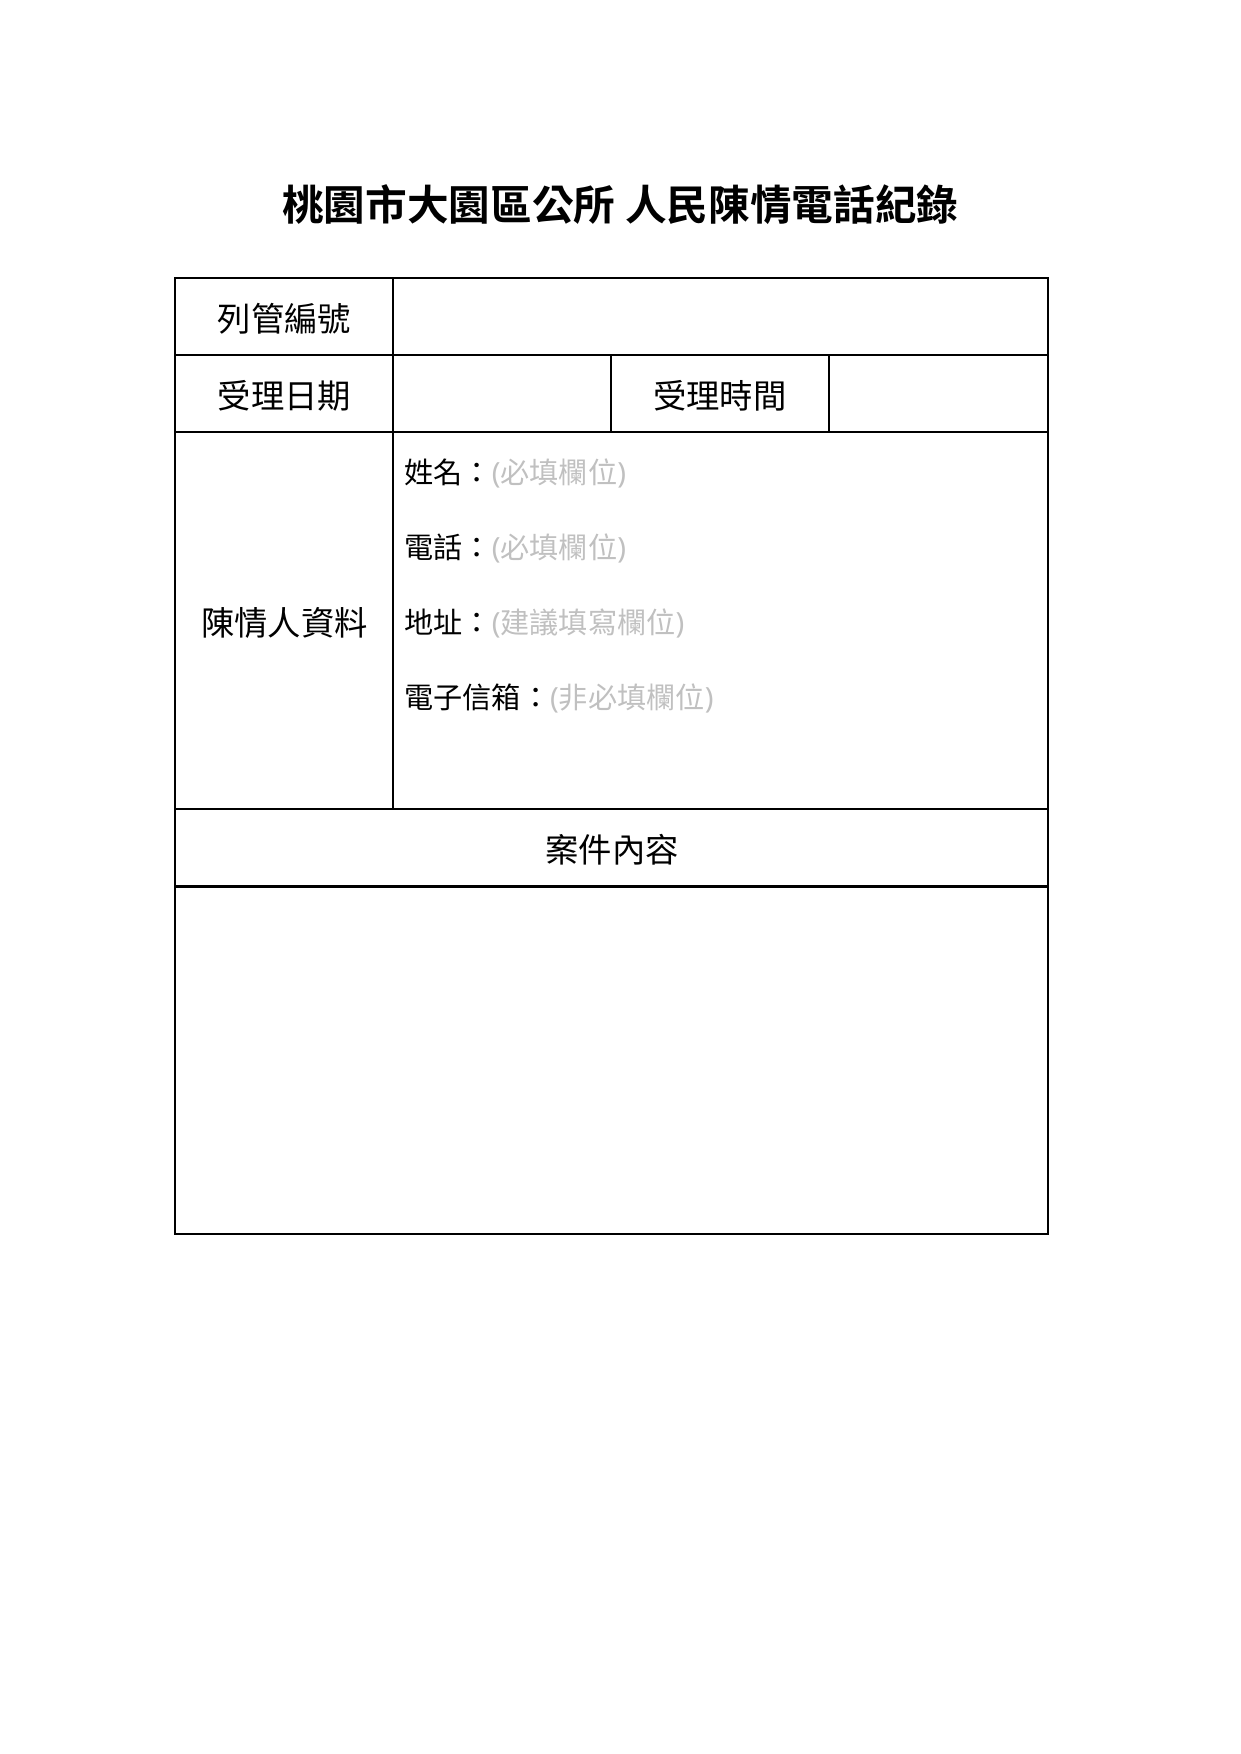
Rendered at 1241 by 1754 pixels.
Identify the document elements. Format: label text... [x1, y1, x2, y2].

table_cell 受理日期 [176, 356, 392, 431]
table_cell 受理時間 [612, 356, 828, 431]
table_cell 案件內容 [176, 810, 1047, 885]
table_cell 陳情人資料 [176, 433, 392, 808]
table_cell [830, 356, 1047, 431]
table_header [394, 279, 1047, 354]
table_cell [394, 356, 610, 431]
text 桃園市大園區公所 人民陳情電話紀錄 [187, 164, 1053, 239]
table_cell 姓名：(必填欄位) 電話：(必填欄位) 地址：(建議填寫欄位) 電子信箱：(非必填欄位) [394, 433, 1047, 808]
table_header 列管編號 [176, 279, 392, 354]
table_cell [176, 888, 1047, 1233]
